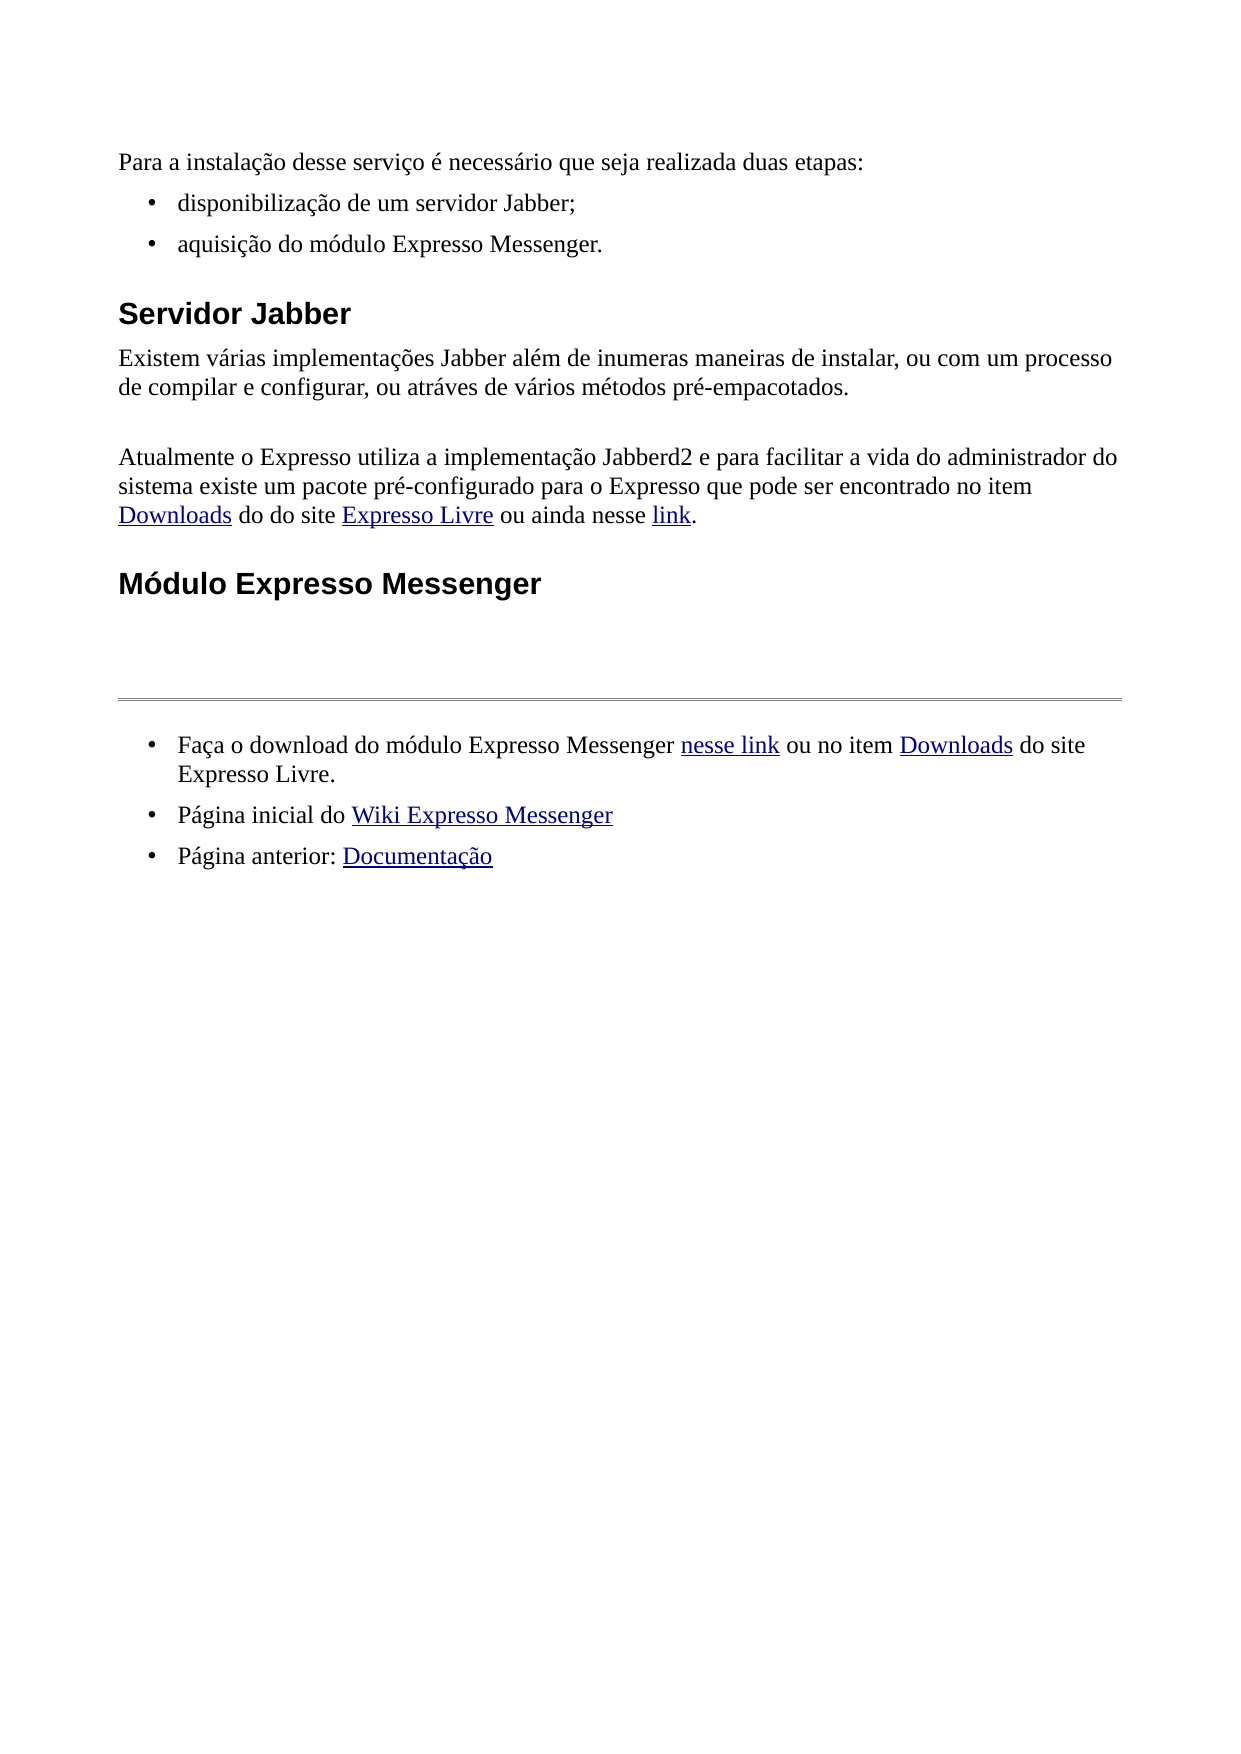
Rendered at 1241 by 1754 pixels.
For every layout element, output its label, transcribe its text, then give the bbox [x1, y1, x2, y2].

list Faça o download do módulo Expresso Messenger nesse link ou no item Downloads do site Expresso Livre. [148, 730, 1122, 787]
text Atualmente o Expresso utiliza a implementação Jabberd2 e para facilitar a vida do administrador do sistema existe um pacote pré-configurado para o Expresso que pode ser encontrado no item Downloads do do site Expresso Livre ou ainda nesse link. [118, 442, 1122, 528]
subtitle Módulo Expresso Messenger [118, 566, 1122, 601]
text Existem várias implementações Jabber além de inumeras maneiras de instalar, ou com um processo de compilar e configurar, ou atráves de vários métodos pré-empacotados. [118, 343, 1122, 430]
list Página anterior: Documentação [148, 841, 1122, 870]
subtitle Servidor Jabber [118, 296, 1122, 331]
text Para a instalação desse serviço é necessário que seja realizada duas etapas: [118, 147, 1122, 176]
list aquisição do módulo Expresso Messenger. [148, 229, 1122, 258]
list disponibilização de um servidor Jabber; [148, 188, 1122, 217]
list Página inicial do Wiki Expresso Messenger [148, 800, 1122, 829]
